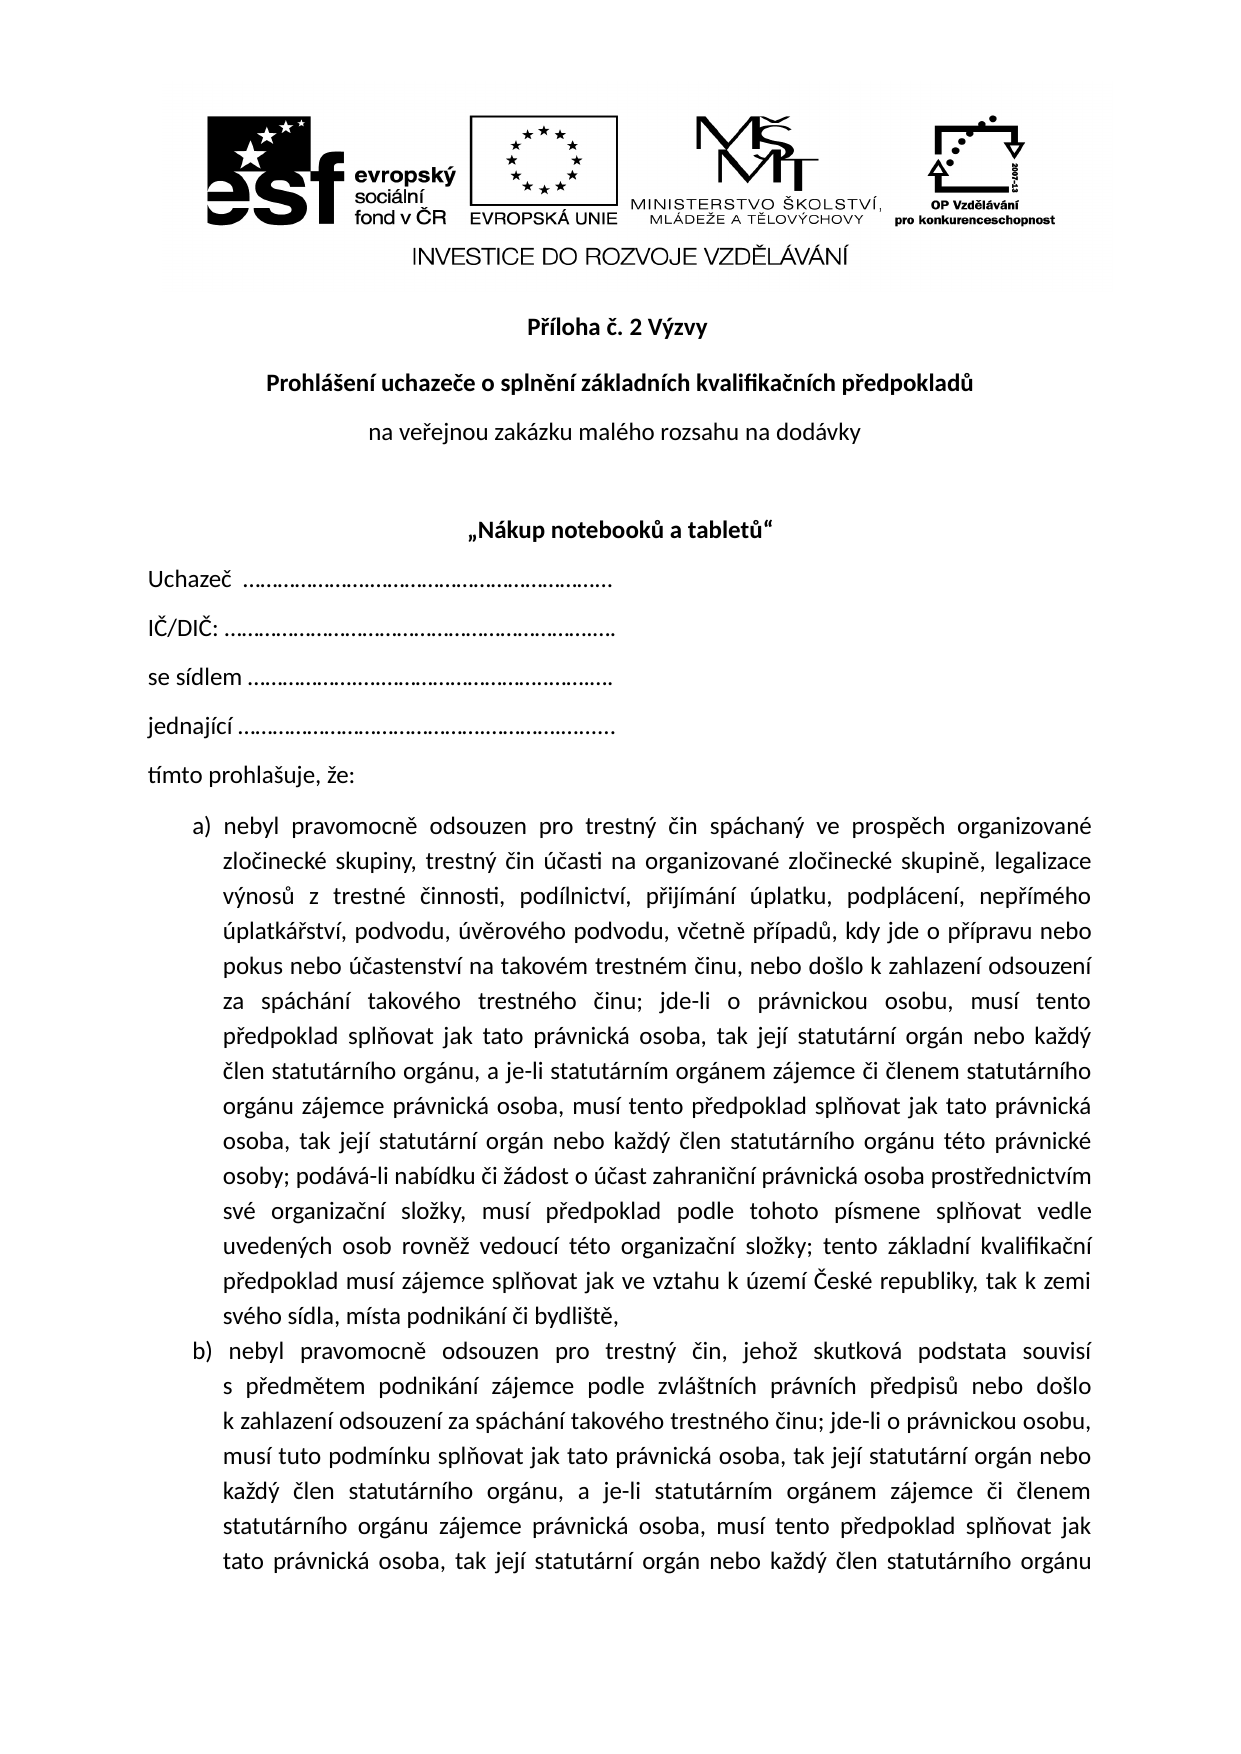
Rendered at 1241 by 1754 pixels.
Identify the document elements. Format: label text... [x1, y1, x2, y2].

text b) nebyl pravomocně odsouzen pro trestný čin, jehož skutková podstata souvisí s předmětem podnikání zájemce podle zvláštních právních předpisů nebo došlo k zahlazení odsouzení za spáchání takového trestného činu; jde-li o právnickou osobu, musí tuto podmínku splňovat jak tato právnická osoba, tak její statutární orgán nebo každý člen statutárního orgánu, a je-li statutárním orgánem zájemce či členem statutárního orgánu zájemce právnická osoba, musí tento předpoklad splňovat jak tato právnická osoba, tak její statutární orgán nebo každý člen statutárního orgánu [192, 1335, 1092, 1575]
text jednající …………………………………….………….…...... [148, 712, 1092, 740]
text tímto prohlašuje, že: [148, 761, 1092, 789]
text Prohlášení uchazeče o splnění základních kvalifikačních předpokladů [148, 369, 1092, 397]
text IČ/DIČ: ……………………………………………………….…. [148, 614, 1092, 642]
picture [162, 81, 1113, 292]
text „Nákup notebooků a tabletů“ [148, 516, 1092, 544]
text se sídlem ……………….….………………………..…….…. [148, 663, 1092, 691]
text a) nebyl pravomocně odsouzen pro trestný čin spáchaný ve prospěch organizované zločinecké skupiny, trestný čin účasti na organizované zločinecké skupině, legalizace výnosů z trestné činnosti, podílnictví, přijímání úplatku, podplácení, nepřímého úplatkářství, podvodu, úvěrového podvodu, včetně případů, kdy jde o přípravu nebo pokus nebo účastenství na takovém trestném činu, nebo došlo k zahlazení odsouzení za spáchání takového trestného činu; jde-li o právnickou osobu, musí tento předpoklad splňovat jak tato právnická osoba, tak její statutární orgán nebo každý člen statutárního orgánu, a je-li statutárním orgánem zájemce či členem statutárního orgánu zájemce právnická osoba, musí tento předpoklad splňovat jak tato právnická osoba, tak její statutární orgán nebo každý člen statutárního orgánu této právnické osoby; podává-li nabídku či žádost o účast zahraniční právnická osoba prostřednictvím své organizační složky, musí předpoklad podle tohoto písmene splňovat vedle uvedených osob rovněž vedoucí této organizační složky; tento základní kvalifikační předpoklad musí zájemce splňovat jak ve vztahu k území České republiky, tak k zemi svého sídla, místa podnikání či bydliště, [192, 810, 1092, 1330]
text na veřejnou zakázku malého rozsahu na dodávky [148, 418, 1092, 446]
subtitle Příloha č. 2 Výzvy [148, 313, 1092, 341]
text Uchazeč ………………….…………………………………... [148, 565, 1092, 593]
